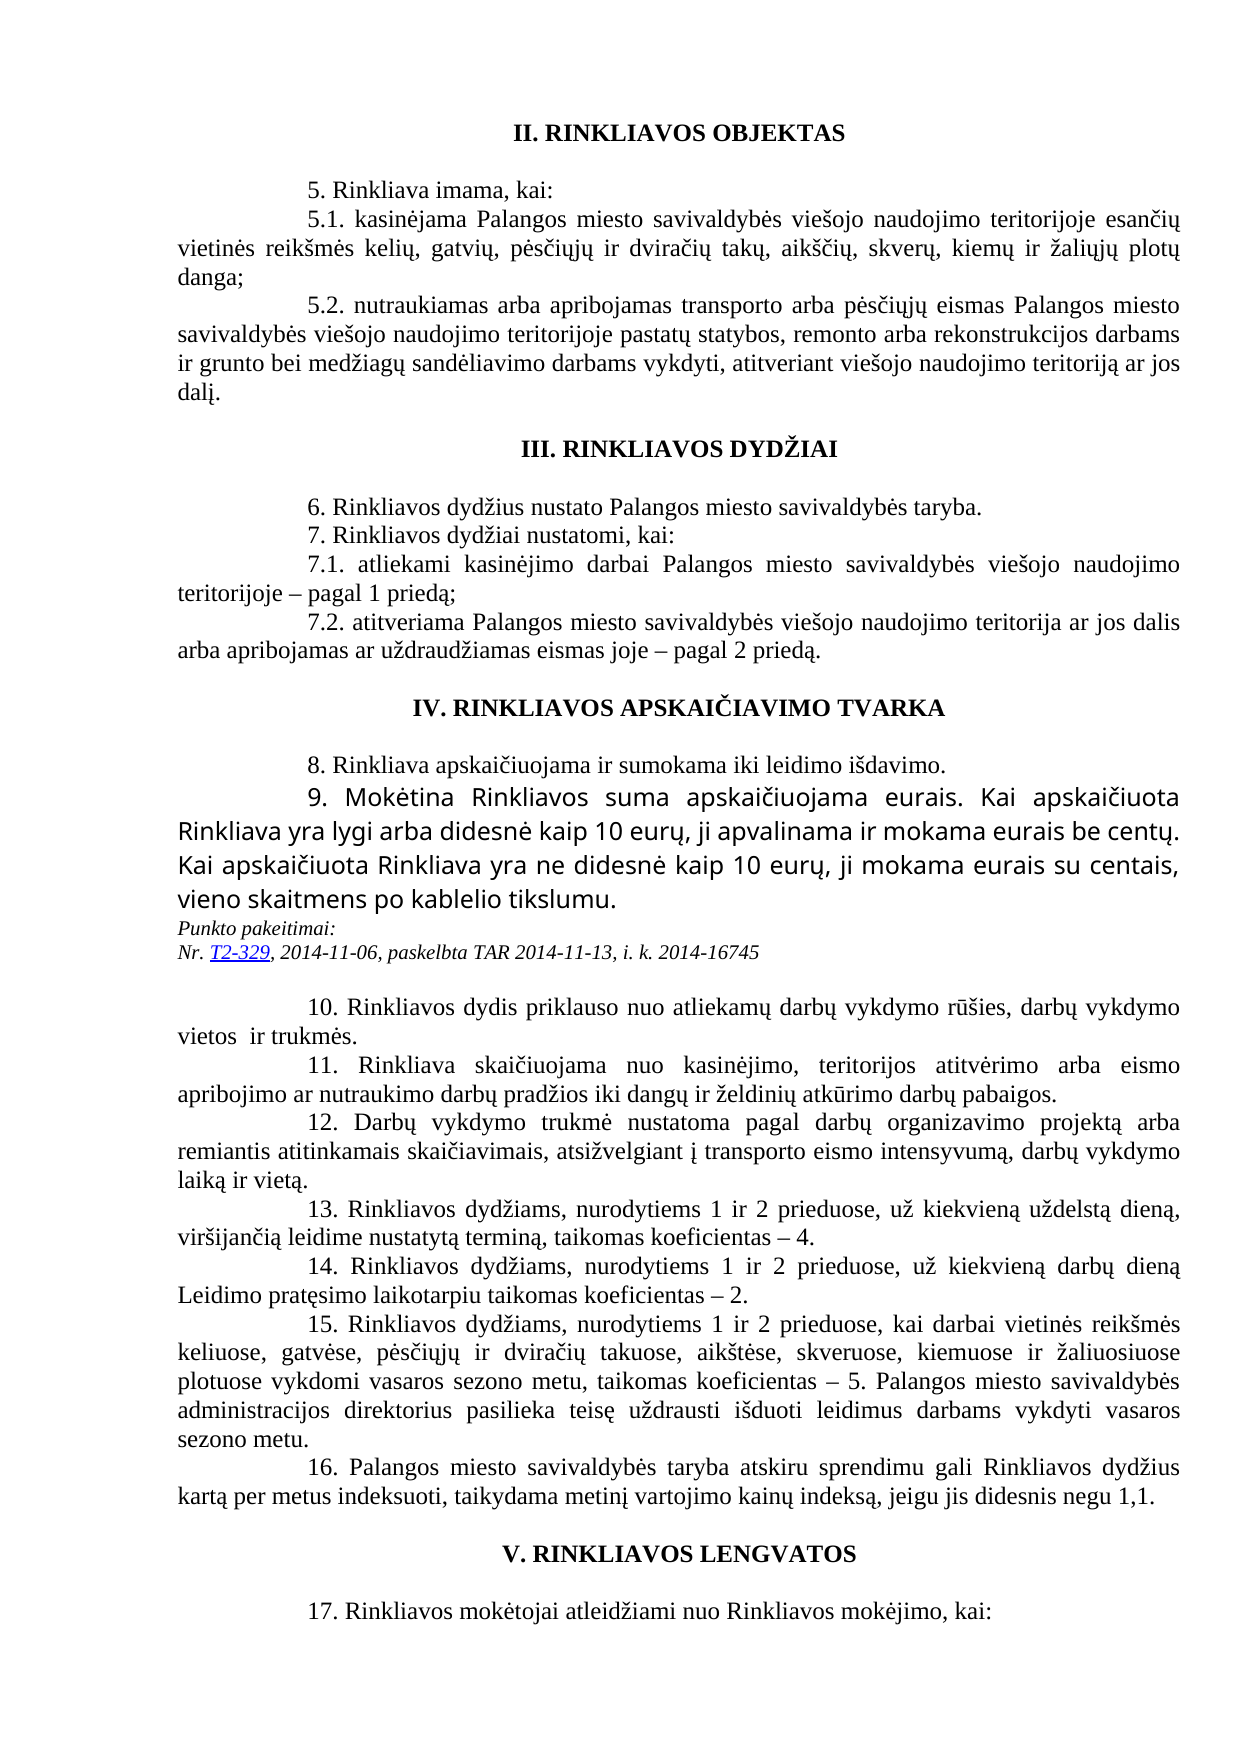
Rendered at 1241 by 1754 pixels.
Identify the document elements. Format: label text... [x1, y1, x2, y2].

text 6. Rinkliavos dydžius nustato Palangos miesto savivaldybės taryba. [177, 492, 1181, 521]
text 8. Rinkliava apskaičiuojama ir sumokama iki leidimo išdavimo. [177, 751, 1181, 779]
text IV. RINKLIAVOS APSKAIČIAVIMO TVARKA [177, 693, 1181, 722]
text 9. Mokėtina Rinkliavos suma apskaičiuojama eurais. Kai apskaičiuota Rinkliava yra lygi arba didesnė kaip 10 eurų, ji apvalinama ir mokama eurais be centų. Kai apskaičiuota Rinkliava yra ne didesnė kaip 10 eurų, ji mokama eurais su centais, vieno skaitmens po kablelio tikslumu. [177, 779, 1181, 916]
text V. RINKLIAVOS LENGVATOS [177, 1539, 1181, 1567]
text Nr. T2-329, 2014-11-06, paskelbta TAR 2014-11-13, i. k. 2014-16745 [177, 940, 1181, 964]
text Punkto pakeitimai: [177, 916, 1181, 940]
text 7. Rinkliavos dydžiai nustatomi, kai: [177, 521, 1181, 549]
text 7.1. atliekami kasinėjimo darbai Palangos miesto savivaldybės viešojo naudojimo teritorijoje – pagal 1 priedą; [177, 549, 1181, 607]
text 12. Darbų vykdymo trukmė nustatoma pagal darbų organizavimo projektą arba remiantis atitinkamais skaičiavimais, atsižvelgiant į transporto eismo intensyvumą, darbų vykdymo laiką ir vietą. [177, 1107, 1181, 1194]
text II. RINKLIAVOS OBJEKTAS [177, 118, 1181, 147]
text 14. Rinkliavos dydžiams, nurodytiems 1 ir 2 prieduose, už kiekvieną darbų dieną Leidimo pratęsimo laikotarpiu taikomas koeficientas – 2. [177, 1251, 1181, 1309]
text 16. Palangos miesto savivaldybės taryba atskiru sprendimu gali Rinkliavos dydžius kartą per metus indeksuoti, taikydama metinį vartojimo kainų indeksą, jeigu jis didesnis negu 1,1. [177, 1452, 1181, 1510]
text 13. Rinkliavos dydžiams, nurodytiems 1 ir 2 prieduose, už kiekvieną uždelstą dieną, viršijančią leidime nustatytą terminą, taikomas koeficientas – 4. [177, 1194, 1181, 1251]
text 15. Rinkliavos dydžiams, nurodytiems 1 ir 2 prieduose, kai darbai vietinės reikšmės keliuose, gatvėse, pėsčiųjų ir dviračių takuose, aikštėse, skveruose, kiemuose ir žaliuosiuose plotuose vykdomi vasaros sezono metu, taikomas koeficientas – 5. Palangos miesto savivaldybės administracijos direktorius pasilieka teisę uždrausti išduoti leidimus darbams vykdyti vasaros sezono metu. [177, 1309, 1181, 1452]
text III. rinkliavos DYDŽIAI [177, 434, 1181, 463]
text 17. Rinkliavos mokėtojai atleidžiami nuo Rinkliavos mokėjimo, kai: [177, 1596, 1181, 1625]
text 5.1. kasinėjama Palangos miesto savivaldybės viešojo naudojimo teritorijoje esančių vietinės reikšmės kelių, gatvių, pėsčiųjų ir dviračių takų, aikščių, skverų, kiemų ir žaliųjų plotų danga; [177, 204, 1181, 291]
text 5.2. nutraukiamas arba apribojamas transporto arba pėsčiųjų eismas Palangos miesto savivaldybės viešojo naudojimo teritorijoje pastatų statybos, remonto arba rekonstrukcijos darbams ir grunto bei medžiagų sandėliavimo darbams vykdyti, atitveriant viešojo naudojimo teritoriją ar jos dalį. [177, 291, 1181, 406]
text 10. Rinkliavos dydis priklauso nuo atliekamų darbų vykdymo rūšies, darbų vykdymo vietos ir trukmės. [177, 992, 1181, 1050]
text 7.2. atitveriama Palangos miesto savivaldybės viešojo naudojimo teritorija ar jos dalis arba apribojamas ar uždraudžiamas eismas joje – pagal 2 priedą. [177, 607, 1181, 664]
text 5. Rinkliava imama, kai: [177, 176, 1181, 204]
text 11. Rinkliava skaičiuojama nuo kasinėjimo, teritorijos atitvėrimo arba eismo apribojimo ar nutraukimo darbų pradžios iki dangų ir želdinių atkūrimo darbų pabaigos. [177, 1050, 1181, 1107]
